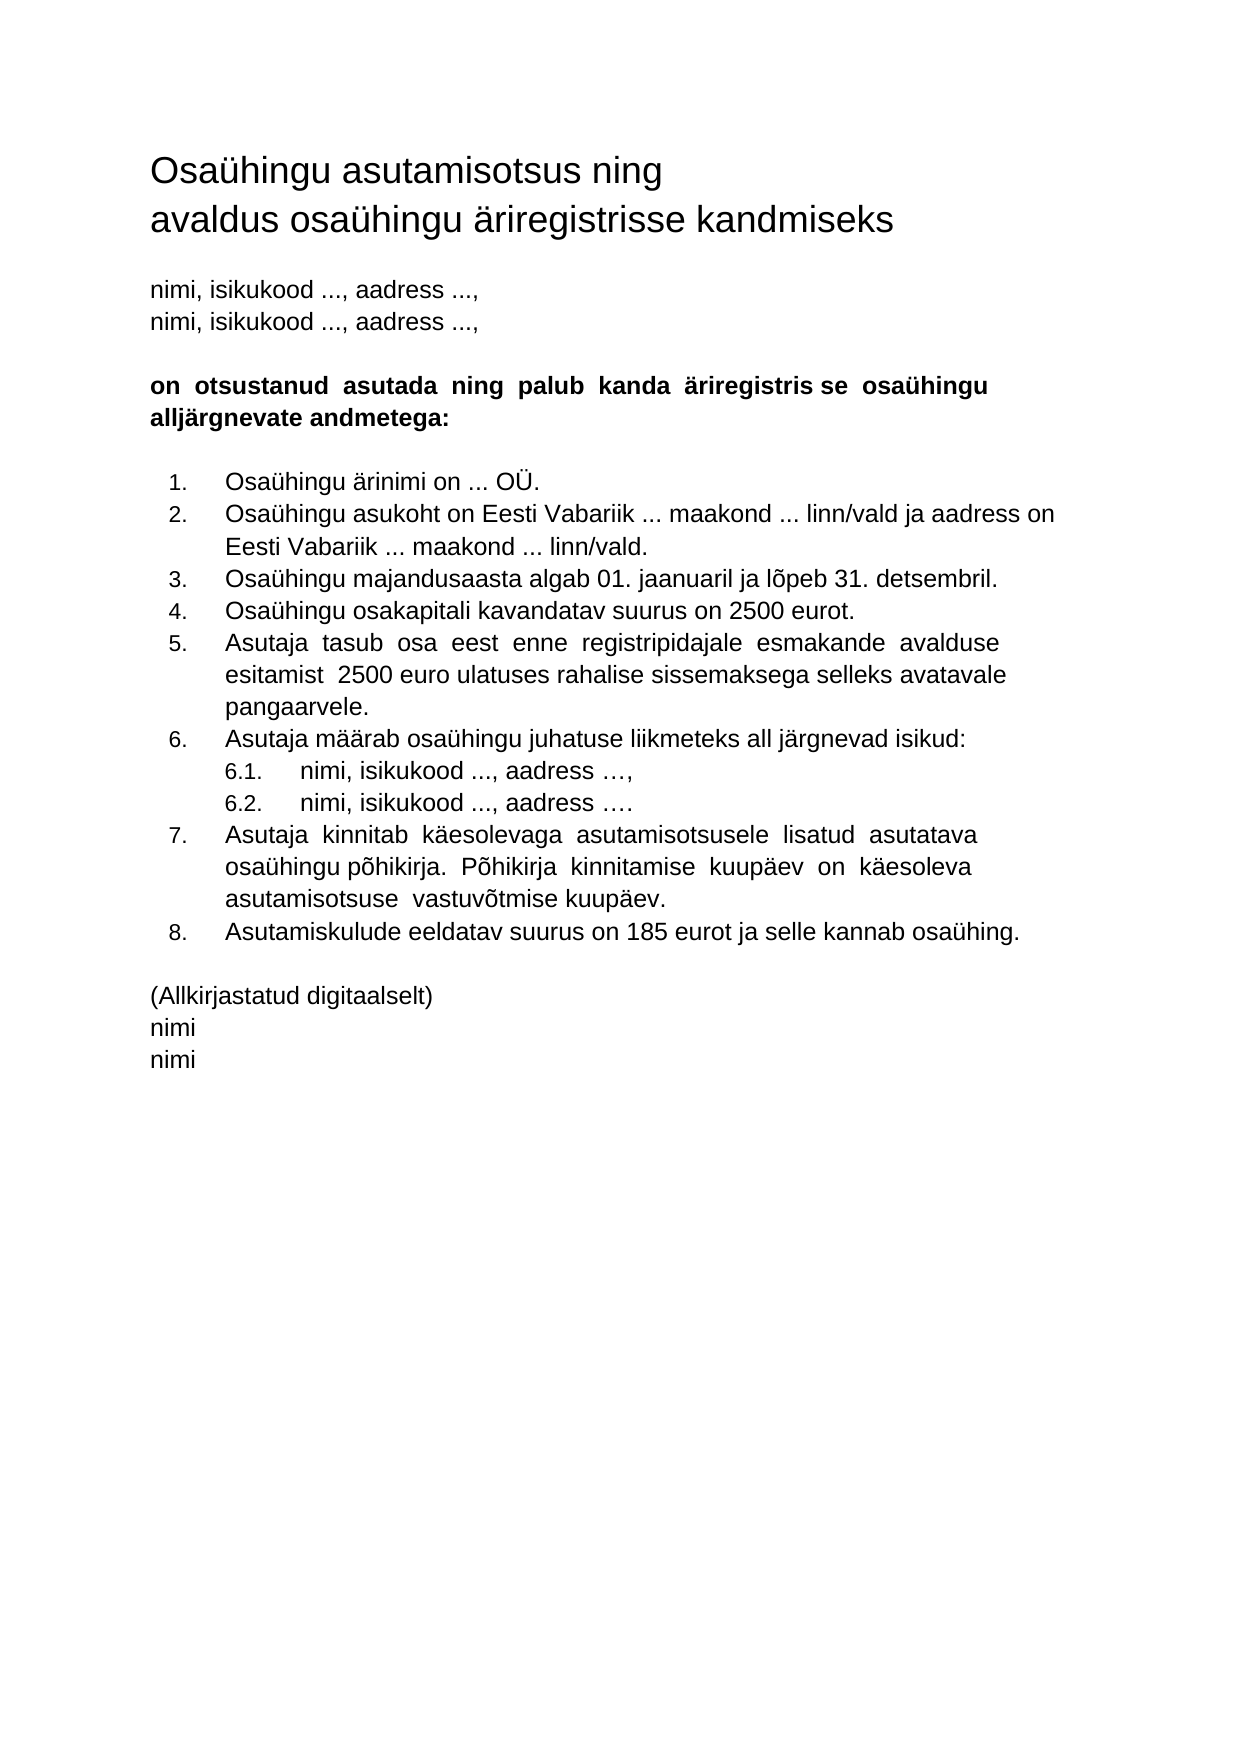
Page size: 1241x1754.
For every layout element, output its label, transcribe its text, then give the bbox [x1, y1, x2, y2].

list nimi, isikukood ..., aadress …. [150, 789, 1091, 817]
list nimi, isikukood ..., aadress …, [150, 757, 1091, 785]
list Osaühingu osakapitali kavandatav suurus on 2500 eurot. [150, 596, 1091, 624]
list Osaühingu ärinimi on ... OÜ. [150, 468, 1091, 496]
text nimi [150, 1013, 1091, 1041]
text nimi [150, 1046, 1091, 1073]
text nimi, isikukood ..., aadress ..., [150, 276, 1091, 303]
list Asutaja kinnitab käesolevaga asutamisotsusele lisatud asutatava osaühingu põhikirja. Põhikirja kinnitamise kuupäev on käesoleva asutamisotsuse vastuvõtmise kuupäev. [150, 821, 1091, 913]
text (Allkirjastatud digitaalselt) [150, 981, 1091, 1009]
list Osaühingu majandusaasta algab 01. jaanuaril ja lõpeb 31. detsembril. [150, 564, 1091, 592]
text nimi, isikukood ..., aadress ..., [150, 308, 1091, 336]
list Asutamiskulude eeldatav suurus on 185 eurot ja selle kannab osaühing. [150, 917, 1091, 945]
text avaldus osaühingu äriregistrisse kandmiseks [150, 198, 1091, 240]
list Asutaja määrab osaühingu juhatuse liikmeteks all järgnevad isikud: [150, 725, 1091, 753]
list Osaühingu asukoht on Eesti Vabariik ... maakond ... linn/vald ja aadress on Eesti Vabariik ... maakond ... linn/vald. [150, 500, 1091, 560]
text on otsustanud asutada ning palub kanda äriregistris se osaühingu alljärgnevate andmetega: [150, 372, 1091, 432]
list Asutaja tasub osa eest enne registripidajale esmakande avalduse esitamist 2500 euro ulatuses rahalise sissemaksega selleks avatavale pangaarvele. [150, 628, 1091, 721]
text Osaühingu asutamisotsus ning [150, 150, 1091, 192]
